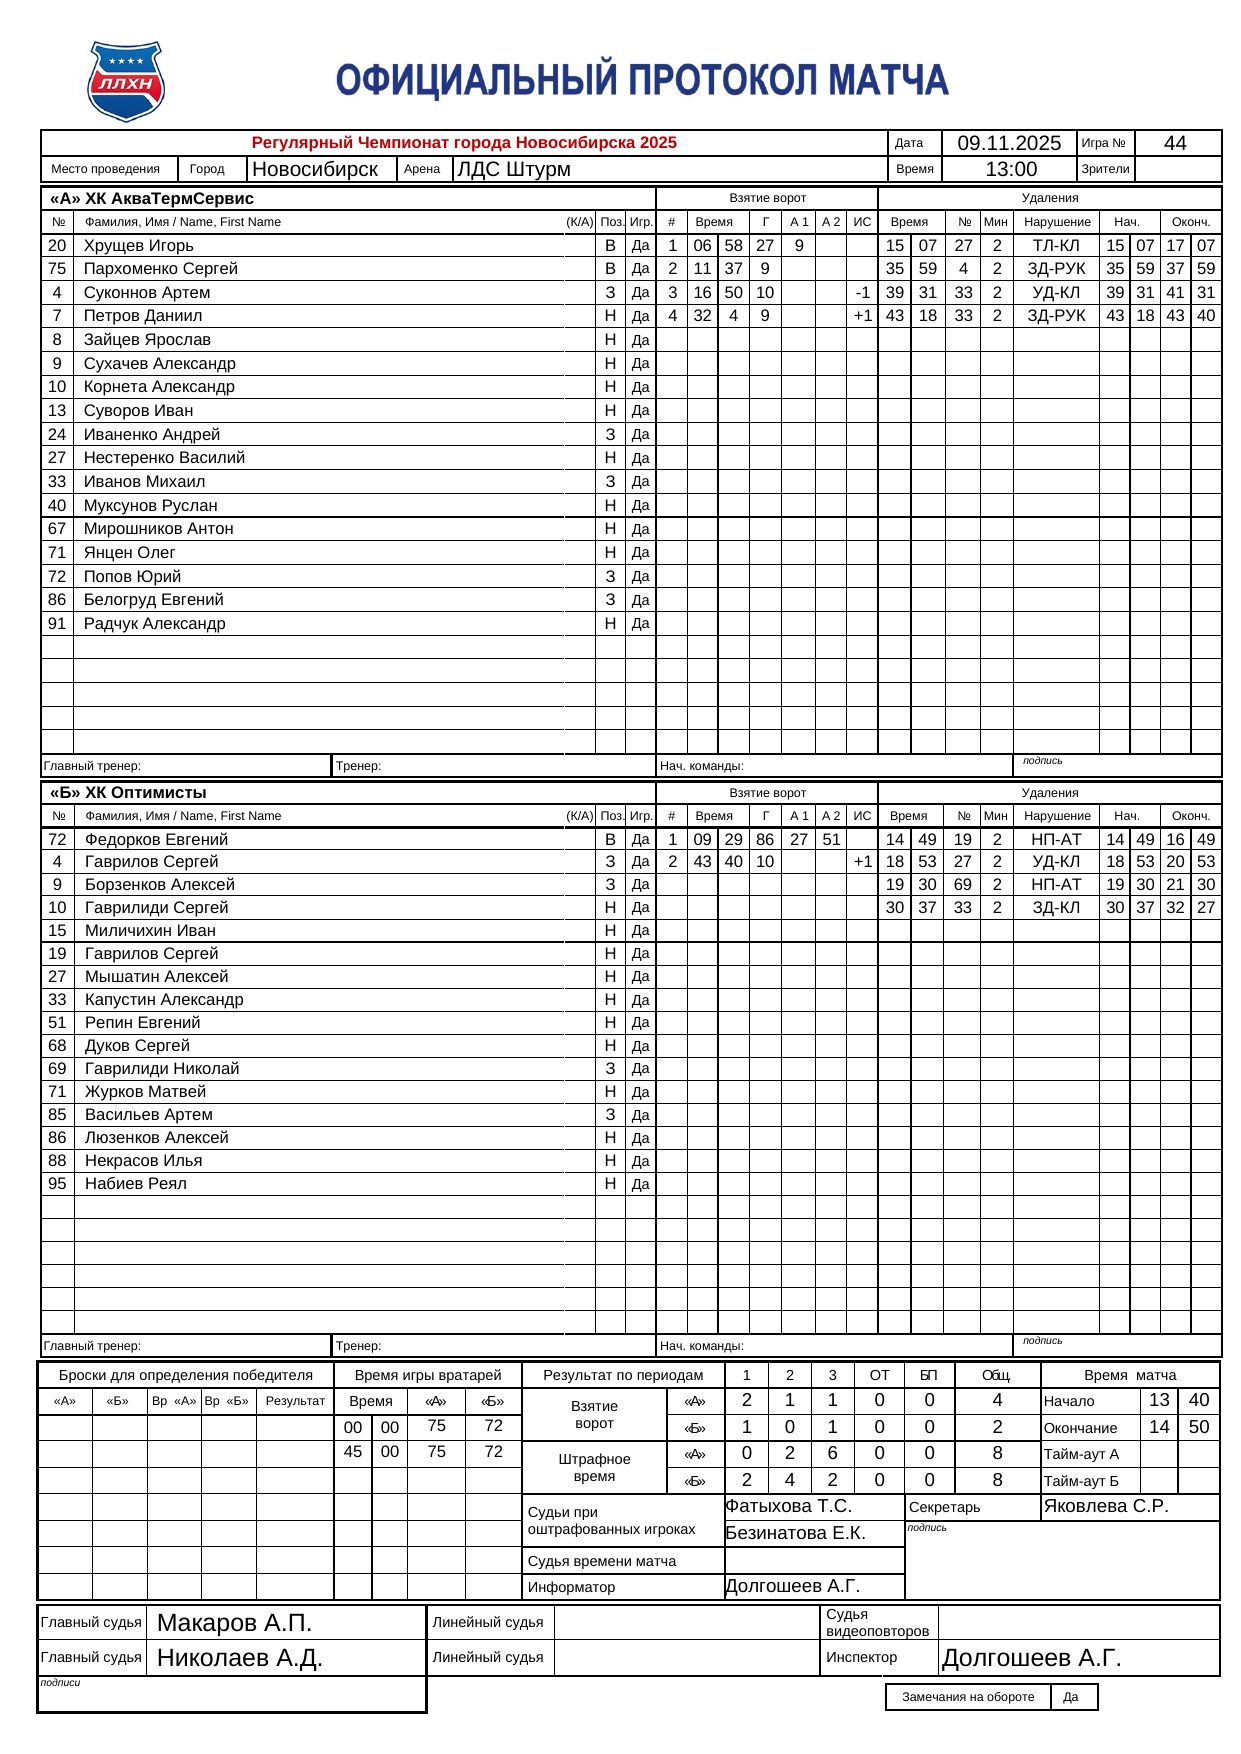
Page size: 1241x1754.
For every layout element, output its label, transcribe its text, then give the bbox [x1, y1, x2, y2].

table_cell [42, 1219, 74, 1241]
table_cell [782, 588, 815, 611]
table_cell [847, 1058, 877, 1079]
table_cell [1131, 989, 1160, 1011]
table_cell [816, 659, 846, 682]
table_cell Игр. [626, 211, 655, 233]
table_cell [719, 920, 749, 941]
table_cell Радчук Александр [74, 612, 564, 634]
table_cell [565, 683, 595, 706]
table_cell [782, 1035, 815, 1057]
table_cell 09 [688, 829, 717, 849]
table_cell [847, 1265, 877, 1287]
table_cell Нач. [1100, 211, 1160, 233]
table_cell [750, 376, 781, 398]
table_cell [626, 707, 655, 729]
table_cell [879, 966, 910, 987]
table_cell [912, 376, 945, 398]
table_cell [944, 1058, 980, 1079]
table_cell [944, 1173, 980, 1195]
table_cell [912, 1104, 943, 1126]
table_cell [688, 1288, 717, 1310]
table_cell [847, 1173, 877, 1195]
table_cell [847, 730, 877, 753]
table_cell [1100, 423, 1129, 445]
table_cell Макаров А.П. [147, 1606, 425, 1639]
table_cell [782, 1242, 815, 1264]
table_cell [565, 376, 595, 398]
table_cell [816, 305, 846, 327]
table_cell 2 [981, 257, 1013, 280]
table_cell 43 [879, 305, 910, 327]
table_cell [596, 1311, 625, 1333]
table_cell [1192, 352, 1221, 374]
table_cell 75 [408, 1441, 465, 1467]
table_cell [148, 1574, 201, 1599]
table_cell [847, 541, 877, 564]
table_cell -1 [847, 281, 877, 303]
table_cell [750, 1173, 781, 1195]
table_header «Б» ХК Оптимисты [42, 783, 655, 803]
table_cell Да [626, 328, 655, 351]
table_cell Время [688, 211, 749, 233]
table_cell [750, 1311, 781, 1333]
table_cell Да [626, 423, 655, 445]
table_cell [1161, 1173, 1190, 1195]
table_cell [719, 565, 749, 587]
table_cell [657, 446, 687, 469]
table_cell № [42, 211, 73, 233]
table_cell [688, 1242, 717, 1264]
table_cell Н [596, 943, 625, 964]
table_cell [750, 1058, 781, 1079]
table_cell [1014, 683, 1099, 706]
table_cell 07 [1131, 235, 1160, 256]
table_cell [847, 1219, 877, 1241]
table_cell Безинатова Е.К. [726, 1521, 904, 1546]
table_cell [912, 1265, 943, 1287]
table_cell [946, 636, 980, 658]
table_cell 0 [855, 1389, 904, 1413]
table_cell [1131, 1104, 1160, 1126]
table_cell Город [179, 157, 246, 181]
table_cell Долгошеев А.Г. [726, 1575, 904, 1599]
table_cell 2 [657, 850, 687, 872]
table_cell [1014, 494, 1099, 516]
table_cell Николаев А.Д. [147, 1640, 425, 1675]
table_cell [688, 1081, 717, 1103]
table_cell [946, 446, 980, 469]
table_cell 1 [726, 1415, 768, 1440]
table_cell [1131, 1265, 1160, 1287]
table_cell [912, 446, 945, 469]
table_cell [1100, 920, 1129, 941]
table_cell [1161, 920, 1190, 941]
table_cell [1161, 494, 1190, 516]
table_cell 4 [42, 281, 73, 303]
table_cell 31 [1192, 281, 1221, 303]
table_cell [1100, 989, 1129, 1011]
table_cell [565, 565, 595, 587]
table_cell 2 [981, 235, 1013, 256]
table_cell [816, 1035, 846, 1057]
table_cell [1131, 920, 1160, 941]
table_cell [847, 1127, 877, 1149]
table_cell [1161, 730, 1190, 753]
table_cell [1192, 683, 1221, 706]
table_cell [816, 1104, 846, 1126]
table_cell [688, 1012, 717, 1033]
table_cell 40 [42, 494, 73, 516]
table_cell (К/А) [565, 211, 595, 233]
table_cell Да [626, 989, 655, 1011]
table_header Регулярный Чемпионат города Новосибирска 2025 [42, 131, 887, 155]
table_cell [750, 707, 781, 729]
table_cell [1014, 1081, 1099, 1103]
table_cell [944, 1081, 980, 1103]
table_cell [335, 1468, 371, 1493]
table_cell [782, 1104, 815, 1126]
table_header Взятие ворот [657, 783, 877, 803]
table_cell [946, 376, 980, 398]
table_cell [816, 494, 846, 516]
table_cell [816, 1058, 846, 1079]
table_cell Фамилия, Имя / Name, First Name [75, 805, 565, 826]
table_cell [847, 257, 877, 280]
table_cell [1100, 1081, 1129, 1103]
table_cell [657, 1058, 687, 1079]
table_cell [981, 989, 1013, 1011]
table_cell [719, 1288, 749, 1310]
table_cell [879, 328, 910, 351]
table_cell Гаврилов Сергей [75, 850, 564, 872]
table_cell [981, 399, 1013, 422]
table_cell [1192, 1219, 1221, 1241]
table_cell [565, 1265, 595, 1287]
table_cell [1014, 1288, 1099, 1310]
table_cell [596, 1219, 625, 1241]
table_cell 2 [981, 850, 1013, 872]
table_cell [657, 376, 687, 398]
table_cell [944, 1265, 980, 1287]
table_cell Да [626, 850, 655, 872]
table_cell [1014, 1035, 1099, 1057]
table_cell 50 [719, 281, 749, 303]
table_cell [39, 1494, 92, 1520]
table_cell [816, 850, 846, 872]
table_cell [626, 1311, 655, 1333]
table_cell [39, 1547, 92, 1573]
table_cell Да [626, 1104, 655, 1126]
table_header БП [905, 1363, 954, 1387]
table_cell [1100, 1104, 1129, 1126]
table_cell 41 [1161, 281, 1190, 303]
table_cell [1014, 989, 1099, 1011]
table_cell [847, 659, 877, 682]
table_cell 17 [1161, 235, 1190, 256]
table_cell 40 [719, 850, 749, 872]
table_cell Да [626, 518, 655, 540]
table_cell 67 [42, 518, 73, 540]
table_cell [565, 636, 595, 658]
table_cell Судья времени матча [523, 1548, 724, 1573]
table_cell [657, 1242, 687, 1264]
table_cell [1192, 612, 1221, 634]
table_cell [202, 1468, 256, 1493]
table_cell [1131, 1288, 1160, 1310]
table_cell [782, 376, 815, 398]
table_cell [42, 636, 73, 658]
table_cell 29 [719, 829, 749, 849]
table_cell З [596, 874, 625, 895]
table_cell [565, 707, 595, 729]
table_cell [750, 1219, 781, 1241]
table_header 1 [726, 1363, 768, 1387]
table_cell [719, 1311, 749, 1333]
table_cell 43 [1161, 305, 1190, 327]
table_cell З [596, 1058, 625, 1079]
table_cell [565, 1012, 595, 1033]
table_cell [847, 518, 877, 540]
table_cell [816, 730, 846, 753]
table_cell [782, 1058, 815, 1079]
table_cell [879, 1219, 910, 1241]
table_cell [688, 730, 717, 753]
table_cell [1192, 989, 1221, 1011]
table_cell Капустин Александр [75, 989, 564, 1011]
table_cell [1192, 1288, 1221, 1310]
table_cell [1131, 659, 1160, 682]
table_cell [626, 659, 655, 682]
table_cell [782, 1012, 815, 1033]
table_cell 39 [1100, 281, 1129, 303]
table_cell 72 [42, 829, 74, 849]
table_cell [719, 494, 749, 516]
table_cell [1192, 588, 1221, 611]
table_cell Да [626, 896, 655, 918]
table_cell 2 [956, 1415, 1040, 1440]
table_cell [879, 565, 910, 587]
table_cell № [42, 805, 74, 826]
table_cell Гаврилов Сергей [75, 943, 564, 964]
table_cell [981, 1058, 1013, 1079]
table_cell [879, 588, 910, 611]
table_cell [657, 896, 687, 918]
table_cell [1161, 1127, 1190, 1149]
table_cell [1131, 518, 1160, 540]
table_cell 27 [946, 235, 980, 256]
table_cell [1131, 494, 1160, 516]
table_cell [912, 1288, 943, 1310]
table_header Удаления [879, 188, 1221, 209]
table_cell [883, 1677, 1220, 1681]
table_cell [688, 494, 717, 516]
table_cell [944, 1150, 980, 1172]
table_cell [719, 328, 749, 351]
table_cell [565, 1104, 595, 1126]
table_cell Н [596, 376, 625, 398]
table_cell [1192, 1173, 1221, 1195]
table_cell [719, 943, 749, 964]
table_cell [1161, 659, 1190, 682]
table_cell [719, 989, 749, 1011]
table_cell [981, 612, 1013, 634]
table_cell 43 [688, 850, 717, 872]
table_cell Н [596, 1127, 625, 1149]
table_cell [1100, 730, 1129, 753]
table_cell 49 [1131, 829, 1160, 849]
table_cell 33 [944, 896, 980, 918]
table_cell [1100, 1196, 1129, 1218]
table_cell Взятие ворот [523, 1389, 666, 1440]
table_header Замечания на обороте [887, 1685, 1050, 1709]
table_cell [596, 1196, 625, 1218]
table_cell ЗД-РУК [1014, 257, 1099, 280]
table_cell 13 [1141, 1389, 1177, 1413]
table_cell [1014, 920, 1099, 941]
table_cell «Б» [668, 1415, 724, 1440]
table_cell 10 [42, 896, 74, 918]
table_cell [657, 1081, 687, 1103]
table_cell [944, 943, 980, 964]
table_cell 75 [408, 1416, 465, 1440]
table_cell [1131, 328, 1160, 351]
table_cell [657, 966, 687, 987]
table_cell 27 [782, 829, 815, 849]
table_cell 2 [981, 874, 1013, 895]
table_cell 4 [769, 1468, 811, 1493]
table_cell Н [596, 446, 625, 469]
table_cell [944, 989, 980, 1011]
table_cell [555, 1640, 819, 1675]
table_cell [428, 1677, 882, 1711]
table_cell 49 [1192, 829, 1221, 849]
table_cell [981, 494, 1013, 516]
table_cell [912, 612, 945, 634]
table_cell [719, 1081, 749, 1103]
table_cell [879, 636, 910, 658]
table_cell [816, 352, 846, 374]
table_cell [1192, 1265, 1221, 1287]
table_cell [946, 399, 980, 422]
table_cell [750, 1196, 781, 1218]
table_cell [816, 874, 846, 895]
table_cell [750, 1035, 781, 1057]
table_cell 59 [1131, 257, 1160, 280]
table_cell [565, 989, 595, 1011]
table_cell [688, 989, 717, 1011]
table_cell [1014, 1242, 1099, 1264]
table_cell [944, 1196, 980, 1218]
table_header Общ. [956, 1363, 1040, 1387]
table_cell «А» [408, 1389, 465, 1413]
table_cell [93, 1574, 147, 1599]
table_cell [1014, 1127, 1099, 1149]
table_cell [565, 659, 595, 682]
table_cell [750, 423, 781, 445]
table_cell [847, 565, 877, 587]
table_header Да [1052, 1685, 1097, 1709]
table_cell [981, 966, 1013, 987]
table_cell [657, 1219, 687, 1241]
table_cell [565, 235, 595, 256]
table_cell 14 [1141, 1415, 1177, 1440]
table_cell [1161, 966, 1190, 987]
table_cell «Б » [466, 1389, 521, 1413]
table_cell [719, 1012, 749, 1033]
table_cell Время [688, 805, 749, 826]
table_cell [75, 1265, 564, 1287]
table_cell [42, 1288, 74, 1310]
table_cell Тайм-аут Б [1042, 1468, 1140, 1493]
table_cell [750, 943, 781, 964]
table_cell [1192, 966, 1221, 987]
table_cell [1100, 1311, 1129, 1333]
table_cell [565, 1242, 595, 1264]
table_cell [335, 1574, 371, 1599]
table_cell [879, 494, 910, 516]
table_cell [782, 874, 815, 895]
table_cell [1161, 1081, 1190, 1103]
table_cell [39, 1521, 92, 1546]
table_cell [657, 1012, 687, 1033]
table_cell [981, 518, 1013, 540]
table_cell [688, 376, 717, 398]
table_cell [847, 352, 877, 374]
table_cell [1131, 1311, 1160, 1333]
table_cell [782, 1265, 815, 1287]
table_cell [626, 636, 655, 658]
table_cell [847, 874, 877, 895]
table_cell [1100, 399, 1129, 422]
table_cell [912, 989, 943, 1011]
table_cell подписи [39, 1677, 425, 1711]
table_cell Линейный судья [428, 1606, 554, 1639]
table_cell [816, 423, 846, 445]
table_cell 88 [42, 1150, 74, 1172]
table_cell Корнета Александр [74, 376, 564, 398]
table_cell Г [750, 211, 781, 233]
table_cell 00 [373, 1441, 407, 1467]
table_cell Янцен Олег [74, 541, 564, 564]
table_cell [626, 683, 655, 706]
table_cell [782, 328, 815, 351]
table_cell [981, 1035, 1013, 1057]
table_cell [750, 1288, 781, 1310]
table_cell Муксунов Руслан [74, 494, 564, 516]
table_cell [202, 1547, 256, 1573]
table_cell [782, 896, 815, 918]
table_cell [596, 1288, 625, 1310]
table_cell А 1 [782, 211, 815, 233]
table_cell 58 [719, 235, 749, 256]
table_cell З [596, 850, 625, 872]
table_cell [466, 1547, 521, 1573]
table_cell [847, 966, 877, 987]
table_cell Инспектор [821, 1640, 938, 1675]
table_cell [719, 1035, 749, 1057]
table_cell [1100, 470, 1129, 493]
table_cell 1 [657, 829, 687, 849]
table_cell Да [626, 494, 655, 516]
table_cell [1014, 730, 1099, 753]
table_cell [657, 352, 687, 374]
table_cell 51 [42, 1012, 74, 1033]
table_cell [1131, 1081, 1160, 1103]
table_cell [719, 1127, 749, 1149]
table_cell 9 [750, 305, 781, 327]
table_cell [719, 1173, 749, 1195]
table_cell 31 [1131, 281, 1160, 303]
table_cell [816, 565, 846, 587]
table_cell [782, 1288, 815, 1310]
table_cell [202, 1416, 256, 1440]
table_cell 19 [944, 829, 980, 849]
table_cell [408, 1521, 465, 1546]
table_cell [257, 1521, 333, 1546]
table_cell [912, 1219, 943, 1241]
table_cell [657, 707, 687, 729]
table_cell Зайцев Ярослав [74, 328, 564, 351]
table_cell [879, 920, 910, 941]
table_cell [944, 1242, 980, 1264]
table_cell 50 [1179, 1415, 1219, 1440]
table_cell [816, 470, 846, 493]
table_cell [93, 1416, 147, 1440]
table_cell [912, 1127, 943, 1149]
table_cell Окончание [1042, 1415, 1140, 1440]
table_cell [565, 612, 595, 634]
table_cell [565, 1127, 595, 1149]
table_cell [981, 683, 1013, 706]
table_cell 40 [1192, 305, 1221, 327]
table_cell [1192, 920, 1221, 941]
table_cell [816, 1242, 846, 1264]
table_cell Да [626, 966, 655, 987]
table_cell [202, 1494, 256, 1520]
table_cell [782, 966, 815, 987]
table_cell [719, 588, 749, 611]
table_cell [1161, 565, 1190, 587]
table_cell подпись [1014, 755, 1221, 776]
table_cell [879, 1173, 910, 1195]
table_cell [879, 1012, 910, 1033]
table_cell [981, 636, 1013, 658]
table_cell 2 [726, 1389, 768, 1413]
table_cell ЗД-РУК [1014, 305, 1099, 327]
table_cell [565, 966, 595, 987]
table_cell [1014, 966, 1099, 987]
table_cell 19 [1100, 874, 1129, 895]
table_cell [1100, 1035, 1129, 1057]
table_cell [688, 588, 717, 611]
table_cell Да [626, 1173, 655, 1195]
table_cell 1 [769, 1389, 811, 1413]
table_cell [782, 989, 815, 1011]
table_cell [1100, 328, 1129, 351]
table_cell [657, 943, 687, 964]
table_cell [1131, 446, 1160, 469]
table_cell [912, 707, 945, 729]
table_cell [565, 850, 595, 872]
table_cell Главный тренер: [42, 1335, 330, 1356]
table_cell [373, 1574, 407, 1599]
table_cell [750, 896, 781, 918]
table_cell [879, 1035, 910, 1057]
table_cell В [596, 235, 625, 256]
table_cell [912, 1242, 943, 1264]
table_cell [981, 1173, 1013, 1195]
table_cell Иваненко Андрей [74, 423, 564, 445]
table_cell [565, 281, 595, 303]
table_cell [879, 423, 910, 445]
table_cell [75, 1288, 564, 1310]
table_cell [912, 1035, 943, 1057]
table_cell [1100, 683, 1129, 706]
table_cell [912, 328, 945, 351]
table_cell [1100, 565, 1129, 587]
table_cell [657, 1173, 687, 1195]
table_cell +1 [847, 850, 877, 872]
table_cell 07 [1192, 235, 1221, 256]
table_cell [1014, 376, 1099, 398]
table_cell [750, 1127, 781, 1149]
table_cell Да [626, 446, 655, 469]
table_cell [688, 446, 717, 469]
table_cell [782, 636, 815, 658]
table_cell Дуков Сергей [75, 1035, 564, 1057]
table_cell 4 [946, 257, 980, 280]
table_cell УД-КЛ [1014, 281, 1099, 303]
table_cell [1192, 328, 1221, 351]
table_header ОТ [855, 1363, 904, 1387]
table_cell [1161, 446, 1190, 469]
table_cell Долгошеев А.Г. [939, 1640, 1219, 1675]
table_cell В [596, 257, 625, 280]
table_cell [565, 920, 595, 941]
table_cell [816, 1265, 846, 1287]
table_cell [1131, 612, 1160, 634]
table_cell [688, 1219, 717, 1241]
table_cell [816, 541, 846, 564]
table_cell [565, 1035, 595, 1057]
table_cell 2 [981, 829, 1013, 849]
table_cell 37 [1131, 896, 1160, 918]
table_cell [1131, 1035, 1160, 1057]
table_cell [750, 989, 781, 1011]
table_cell [912, 966, 943, 987]
table_cell [1014, 328, 1099, 351]
table_cell [596, 1265, 625, 1287]
table_cell А 2 [816, 211, 846, 233]
table_cell [1014, 943, 1099, 964]
table_cell [1131, 1173, 1160, 1195]
table_cell [946, 730, 980, 753]
table_cell Пархоменко Сергей [74, 257, 564, 280]
table_cell [1100, 707, 1129, 729]
table_cell [1100, 588, 1129, 611]
table_cell 30 [912, 874, 943, 895]
table_cell [688, 636, 717, 658]
table_cell 32 [1161, 896, 1190, 918]
table_cell [565, 1081, 595, 1103]
table_cell [782, 541, 815, 564]
table_cell [688, 399, 717, 422]
table_cell [847, 829, 877, 849]
table_cell [74, 683, 564, 706]
table_cell [879, 399, 910, 422]
table_cell [75, 1311, 564, 1333]
table_cell [946, 612, 980, 634]
table_cell [335, 1547, 371, 1573]
table_cell [816, 399, 846, 422]
table_cell [335, 1494, 371, 1520]
table_cell [1014, 1219, 1099, 1241]
table_cell [816, 328, 846, 351]
table_cell [1161, 612, 1190, 634]
table_cell [565, 1150, 595, 1172]
table_cell [565, 423, 595, 445]
table_cell [1161, 989, 1190, 1011]
table_cell Тренер: [333, 1335, 655, 1356]
table_cell [1192, 707, 1221, 729]
table_cell 15 [1100, 235, 1129, 256]
table_cell [657, 612, 687, 634]
table_cell [1014, 470, 1099, 493]
table_cell [555, 1606, 819, 1639]
table_cell 59 [912, 257, 945, 280]
table_cell [782, 446, 815, 469]
table_cell [408, 1574, 465, 1599]
table_cell 10 [750, 850, 781, 872]
table_cell Да [626, 874, 655, 895]
table_cell [657, 518, 687, 540]
table_cell [782, 470, 815, 493]
table_cell Да [626, 235, 655, 256]
table_cell Да [626, 1012, 655, 1033]
table_cell [657, 588, 687, 611]
table_cell [1161, 518, 1190, 540]
table_cell 0 [769, 1415, 811, 1440]
table_cell Попов Юрий [74, 565, 564, 587]
table_cell Время [889, 157, 941, 181]
table_cell Иванов Михаил [74, 470, 564, 493]
table_cell [879, 1288, 910, 1310]
table_cell [719, 423, 749, 445]
table_cell 91 [42, 612, 73, 634]
table_cell [1161, 376, 1190, 398]
table_header 2 [769, 1363, 811, 1387]
table_cell [1131, 1150, 1160, 1172]
table_cell [719, 896, 749, 918]
table_cell [1100, 541, 1129, 564]
table_cell Н [596, 328, 625, 351]
table_cell [1161, 1104, 1190, 1126]
table_cell [879, 1265, 910, 1287]
table_cell 8 [42, 328, 73, 351]
table_cell [657, 659, 687, 682]
table_cell [782, 612, 815, 634]
table_cell [912, 636, 945, 658]
table_cell Мышатин Алексей [75, 966, 564, 987]
table_cell Гаврилиди Сергей [75, 896, 564, 918]
table_cell [946, 707, 980, 729]
table_cell [946, 470, 980, 493]
table_cell [1192, 423, 1221, 445]
table_cell № [944, 805, 980, 826]
table_cell [719, 707, 749, 729]
table_cell Н [596, 966, 625, 987]
table_cell [719, 730, 749, 753]
table_cell [1014, 1104, 1099, 1126]
table_cell [879, 352, 910, 374]
table_cell [847, 1311, 877, 1333]
table_cell [688, 1173, 717, 1195]
table_cell [1014, 446, 1099, 469]
table_cell [912, 423, 945, 445]
table_cell Да [626, 541, 655, 564]
table_cell [816, 1173, 846, 1195]
table_cell 10 [750, 281, 781, 303]
table_cell [946, 518, 980, 540]
table_cell [688, 683, 717, 706]
table_cell 37 [1161, 257, 1190, 280]
table_cell [657, 1035, 687, 1057]
table_cell [946, 659, 980, 682]
table_cell А 2 [816, 805, 846, 826]
table_cell [42, 1311, 74, 1333]
table_cell 35 [879, 257, 910, 280]
table_header Броски для определения победителя [39, 1363, 333, 1387]
table_cell [335, 1521, 371, 1546]
table_cell 69 [944, 874, 980, 895]
table_cell [1161, 1012, 1190, 1033]
table_cell [565, 1173, 595, 1195]
table_cell [688, 1104, 717, 1126]
table_cell [816, 1311, 846, 1333]
table_cell [1161, 1058, 1190, 1079]
table_cell [912, 352, 945, 374]
table_cell [657, 989, 687, 1011]
table_cell Время [879, 211, 945, 233]
table_cell [1161, 470, 1190, 493]
table_cell ИС [847, 211, 877, 233]
table_cell № [946, 211, 980, 233]
table_cell Оконч. [1161, 211, 1221, 233]
table_cell Н [596, 896, 625, 918]
table_cell [847, 494, 877, 516]
table_cell 9 [750, 257, 781, 280]
table_cell [148, 1416, 201, 1440]
table_cell [782, 257, 815, 280]
table_cell [688, 659, 717, 682]
table_cell [657, 1288, 687, 1310]
table_cell Васильев Артем [75, 1104, 564, 1126]
table_cell 14 [1100, 829, 1129, 849]
table_cell [1161, 352, 1190, 374]
table_cell 19 [42, 943, 74, 964]
table_cell [912, 943, 943, 964]
table_cell [657, 494, 687, 516]
table_cell Мин [981, 805, 1013, 826]
table_cell 2 [981, 896, 1013, 918]
table_cell [565, 257, 595, 280]
table_cell [719, 1219, 749, 1241]
table_cell Да [626, 943, 655, 964]
table_cell [1131, 376, 1160, 398]
table_cell [657, 470, 687, 493]
table_cell 43 [1100, 305, 1129, 327]
table_cell [946, 494, 980, 516]
table_cell 10 [42, 376, 73, 398]
table_cell В [596, 829, 625, 849]
table_cell [1192, 1012, 1221, 1033]
table_cell [847, 376, 877, 398]
table_cell [1100, 446, 1129, 469]
table_cell [816, 1196, 846, 1218]
table_cell Оконч. [1161, 805, 1221, 826]
table_cell [816, 683, 846, 706]
table_header Игра № [1078, 131, 1134, 155]
table_cell [879, 1058, 910, 1079]
table_cell [816, 989, 846, 1011]
table_cell 27 [1192, 896, 1221, 918]
table_cell 4 [719, 305, 749, 327]
table_cell [39, 1416, 92, 1440]
table_cell [1100, 1012, 1129, 1033]
table_cell [944, 1012, 980, 1033]
table_cell Журков Матвей [75, 1081, 564, 1103]
table_cell [1014, 659, 1099, 682]
table_cell [782, 518, 815, 540]
table_cell 27 [944, 850, 980, 872]
table_cell [847, 989, 877, 1011]
table_cell [1192, 1127, 1221, 1149]
table_cell [879, 1311, 910, 1333]
table_cell 27 [750, 235, 781, 256]
table_cell [816, 446, 846, 469]
table_cell [816, 1150, 846, 1172]
table_cell 37 [912, 896, 943, 918]
table_cell [946, 683, 980, 706]
table_cell Да [626, 399, 655, 422]
table_cell [981, 1196, 1013, 1218]
table_cell [688, 1196, 717, 1218]
table_cell [257, 1441, 333, 1467]
table_cell [565, 446, 595, 469]
table_cell [657, 328, 687, 351]
table_cell [202, 1441, 256, 1467]
table_cell 9 [782, 235, 815, 256]
table_cell 13:00 [943, 157, 1076, 181]
table_cell 15 [42, 920, 74, 941]
table_cell Н [596, 920, 625, 941]
table_cell [626, 1242, 655, 1264]
table_cell [847, 707, 877, 729]
table_cell [1100, 1219, 1129, 1241]
table_cell [1192, 1150, 1221, 1172]
table_cell [981, 730, 1013, 753]
table_cell [912, 1081, 943, 1103]
table_cell [847, 612, 877, 634]
table_cell Мирошников Антон [74, 518, 564, 540]
table_cell [565, 494, 595, 516]
table_cell [912, 1058, 943, 1079]
table_cell 27 [42, 446, 73, 469]
table_cell [879, 1127, 910, 1149]
table_cell [75, 1219, 564, 1241]
table_cell [1014, 1173, 1099, 1195]
table_cell Судьи при оштрафованных игроках [523, 1495, 724, 1546]
table_cell [657, 1104, 687, 1126]
table_cell [688, 707, 717, 729]
table_cell [750, 659, 781, 682]
table_cell 31 [912, 281, 945, 303]
table_cell [408, 1468, 465, 1493]
table_header Дата [889, 131, 941, 155]
table_cell ИС [847, 805, 877, 826]
table_cell 18 [879, 850, 910, 872]
table_cell [912, 659, 945, 682]
table_cell [148, 1547, 201, 1573]
table_cell [466, 1521, 521, 1546]
table_cell Н [596, 305, 625, 327]
table_cell [1014, 588, 1099, 611]
table_cell 27 [42, 966, 74, 987]
table_cell Репин Евгений [75, 1012, 564, 1033]
table_header Время матча [1042, 1363, 1219, 1387]
table_cell «А» [39, 1389, 92, 1413]
table_cell 53 [1131, 850, 1160, 872]
table_cell [408, 1494, 465, 1520]
table_cell Люзенков Алексей [75, 1127, 564, 1149]
table_cell [981, 1288, 1013, 1310]
table_cell 53 [1192, 850, 1221, 872]
table_cell [1192, 1081, 1221, 1103]
table_cell [1161, 541, 1190, 564]
table_cell 7 [42, 305, 73, 327]
table_cell 59 [1192, 257, 1221, 280]
table_cell [688, 896, 717, 918]
table_cell [1100, 1265, 1129, 1287]
table_cell [373, 1521, 407, 1546]
table_cell 86 [42, 1127, 74, 1149]
table_cell [257, 1574, 333, 1599]
table_cell З [596, 1104, 625, 1126]
table_cell [657, 1127, 687, 1149]
table_cell 68 [42, 1035, 74, 1057]
table_cell Да [626, 257, 655, 280]
table_cell Да [626, 352, 655, 374]
table_cell 85 [42, 1104, 74, 1126]
table_cell [879, 612, 910, 634]
table_cell [719, 541, 749, 564]
table_cell З [596, 423, 625, 445]
table_cell 53 [912, 850, 943, 872]
table_cell [565, 1196, 595, 1218]
table_cell [879, 446, 910, 469]
table_cell Н [596, 541, 625, 564]
table_cell УД-КЛ [1014, 850, 1099, 872]
table_cell 32 [688, 305, 717, 327]
table_cell [879, 518, 910, 540]
table_cell [816, 1288, 846, 1310]
table_cell 8 [956, 1468, 1040, 1493]
table_cell [565, 352, 595, 374]
table_cell [1100, 352, 1129, 374]
table_cell [782, 1127, 815, 1149]
table_cell [688, 328, 717, 351]
table_cell # [657, 805, 687, 826]
table_cell [1014, 1012, 1099, 1033]
table_cell [750, 730, 781, 753]
table_cell [1192, 1035, 1221, 1057]
table_cell Время [879, 805, 943, 826]
table_cell [1014, 1058, 1099, 1079]
table_cell [1161, 1219, 1190, 1241]
table_cell [688, 612, 717, 634]
table_cell [1161, 1265, 1190, 1287]
table_cell 51 [816, 829, 846, 849]
table_cell [912, 1173, 943, 1195]
table_cell 9 [42, 352, 73, 374]
table_cell [782, 683, 815, 706]
picture [5, 28, 1179, 129]
table_cell 49 [912, 829, 943, 849]
table_cell [782, 943, 815, 964]
table_cell [1131, 423, 1160, 445]
table_cell [912, 470, 945, 493]
table_cell 00 [373, 1416, 407, 1440]
table_cell [657, 920, 687, 941]
table_cell Нестеренко Василий [74, 446, 564, 469]
table_cell [688, 943, 717, 964]
table_cell [816, 636, 846, 658]
table_cell [657, 683, 687, 706]
table_cell 07 [912, 235, 945, 256]
table_cell 14 [879, 829, 910, 849]
table_cell [981, 707, 1013, 729]
table_cell «Б» [93, 1389, 147, 1413]
table_cell Н [596, 1012, 625, 1033]
table_cell [816, 376, 846, 398]
table_cell 2 [981, 305, 1013, 327]
table_cell Нарушение [1014, 211, 1099, 233]
table_cell [946, 328, 980, 351]
table_cell [816, 588, 846, 611]
table_cell [1192, 494, 1221, 516]
table_cell [657, 1311, 687, 1333]
table_cell [1014, 399, 1099, 422]
table_cell [847, 1104, 877, 1126]
table_cell [42, 683, 73, 706]
table_cell [1100, 494, 1129, 516]
table_cell [750, 1081, 781, 1103]
table_cell 4 [956, 1389, 1040, 1413]
table_cell [750, 518, 781, 540]
table_cell 0 [855, 1415, 904, 1440]
table_cell «Б» [668, 1468, 724, 1493]
table_cell [75, 1242, 564, 1264]
table_cell [816, 612, 846, 634]
table_cell [879, 1242, 910, 1264]
table_cell [981, 920, 1013, 941]
table_cell [1100, 376, 1129, 398]
table_cell [981, 376, 1013, 398]
table_cell [1161, 1288, 1190, 1310]
table_cell [879, 730, 910, 753]
table_cell [42, 1196, 74, 1218]
table_cell [626, 1288, 655, 1310]
table_cell [816, 920, 846, 941]
table_cell [1131, 683, 1160, 706]
table_cell 0 [855, 1468, 904, 1493]
table_cell [912, 399, 945, 422]
table_cell [847, 896, 877, 918]
table_cell Нарушение [1014, 805, 1099, 826]
table_cell [1131, 707, 1160, 729]
table_cell 71 [42, 1081, 74, 1103]
table_cell [879, 659, 910, 682]
table_cell Н [596, 352, 625, 374]
table_cell [42, 1265, 74, 1287]
table_cell [688, 1127, 717, 1149]
table_cell [373, 1547, 407, 1573]
table_cell [1161, 328, 1190, 351]
table_cell ТЛ-КЛ [1014, 235, 1099, 256]
table_cell Да [626, 829, 655, 849]
table_cell [688, 518, 717, 540]
table_cell [596, 636, 625, 658]
table_cell [1131, 541, 1160, 564]
table_cell [782, 281, 815, 303]
table_cell [565, 1288, 595, 1310]
table_cell 18 [1100, 850, 1129, 872]
table_cell Главный судья [39, 1640, 146, 1675]
table_cell Да [626, 376, 655, 398]
table_cell [879, 1081, 910, 1103]
table_cell Н [596, 1035, 625, 1057]
table_cell [1131, 352, 1160, 374]
table_cell [750, 399, 781, 422]
table_cell Мин [981, 211, 1013, 233]
table_cell [912, 588, 945, 611]
table_cell 4 [657, 305, 687, 327]
table_header Результат по периодам [523, 1363, 724, 1387]
table_cell [750, 470, 781, 493]
table_cell [981, 943, 1013, 964]
table_cell [981, 1104, 1013, 1126]
table_cell [726, 1548, 904, 1573]
table_cell [719, 874, 749, 895]
table_cell [1131, 470, 1160, 493]
table_cell [1179, 1441, 1219, 1467]
table_cell [1192, 399, 1221, 422]
table_cell [1131, 966, 1160, 987]
table_cell [1192, 470, 1221, 493]
table_cell [847, 1196, 877, 1218]
table_cell Хрущев Игорь [74, 235, 564, 256]
table_cell 1 [657, 235, 687, 256]
table_cell [750, 1242, 781, 1264]
table_cell [946, 352, 980, 374]
table_cell 4 [42, 850, 74, 872]
table_cell [912, 1150, 943, 1172]
table_cell 2 [981, 281, 1013, 303]
table_cell [565, 730, 595, 753]
table_cell [782, 850, 815, 872]
table_cell [565, 874, 595, 895]
table_cell [847, 943, 877, 964]
table_cell [782, 730, 815, 753]
table_cell [1131, 399, 1160, 422]
table_cell [944, 1035, 980, 1057]
table_cell [782, 399, 815, 422]
table_cell [879, 1196, 910, 1218]
table_cell [1100, 612, 1129, 634]
table_cell [1192, 636, 1221, 658]
table_cell [688, 1311, 717, 1333]
table_cell [657, 423, 687, 445]
table_cell [74, 707, 564, 729]
table_cell [847, 636, 877, 658]
table_cell [912, 541, 945, 564]
table_cell [596, 1242, 625, 1264]
table_cell [1014, 612, 1099, 634]
table_cell Н [596, 518, 625, 540]
table_cell [1100, 518, 1129, 540]
table_cell [879, 989, 910, 1011]
table_cell Набиев Реял [75, 1173, 564, 1195]
table_cell Да [626, 565, 655, 587]
table_cell 72 [466, 1416, 521, 1440]
table_cell 39 [879, 281, 910, 303]
table_cell [565, 541, 595, 564]
table_cell [657, 399, 687, 422]
table_cell [657, 1265, 687, 1287]
table_cell [750, 588, 781, 611]
table_cell Белогруд Евгений [74, 588, 564, 611]
table_cell [782, 659, 815, 682]
table_cell Результат [257, 1389, 333, 1413]
table_cell [688, 470, 717, 493]
table_cell [719, 1196, 749, 1218]
table_cell 20 [1161, 850, 1190, 872]
table_cell 6 [812, 1442, 854, 1467]
table_cell [1100, 1127, 1129, 1149]
table_cell [466, 1494, 521, 1520]
table_cell [1014, 423, 1099, 445]
table_cell [782, 494, 815, 516]
table_cell [782, 920, 815, 941]
table_cell [74, 659, 564, 682]
table_cell [816, 1081, 846, 1103]
table_cell [1014, 707, 1099, 729]
table_cell [42, 730, 73, 753]
table_cell [408, 1547, 465, 1573]
table_cell [1179, 1468, 1219, 1493]
table_cell [596, 707, 625, 729]
table_cell [981, 328, 1013, 351]
table_cell [657, 565, 687, 587]
table_cell Петров Даниил [74, 305, 564, 327]
table_cell [1192, 446, 1221, 469]
table_cell [782, 1081, 815, 1103]
table_cell [596, 730, 625, 753]
table_cell [257, 1547, 333, 1573]
table_cell [719, 1265, 749, 1287]
table_cell [750, 328, 781, 351]
table_cell З [596, 565, 625, 587]
table_cell [148, 1441, 201, 1467]
table_cell Н [596, 399, 625, 422]
table_cell [1192, 1242, 1221, 1264]
table_cell 24 [42, 423, 73, 445]
table_cell [782, 1219, 815, 1241]
table_cell 33 [42, 989, 74, 1011]
table_cell [596, 683, 625, 706]
table_cell Борзенков Алексей [75, 874, 564, 895]
table_cell [1131, 565, 1160, 587]
table_cell [1014, 1150, 1099, 1172]
table_cell [981, 423, 1013, 445]
table_cell [1192, 565, 1221, 587]
table_cell [847, 423, 877, 445]
table_cell [719, 659, 749, 682]
table_cell [1161, 399, 1190, 422]
table_cell [688, 920, 717, 941]
table_cell Н [596, 1081, 625, 1103]
table_cell Поз. [596, 211, 625, 233]
table_cell НП-АТ [1014, 829, 1099, 849]
table_cell [981, 659, 1013, 682]
table_header Взятие ворот [657, 188, 877, 209]
table_cell [202, 1574, 256, 1599]
table_cell [1131, 1196, 1160, 1218]
table_cell [1014, 518, 1099, 540]
table_cell [981, 1012, 1013, 1033]
table_cell 9 [42, 874, 74, 895]
table_cell 3 [657, 281, 687, 303]
table_cell [626, 1219, 655, 1241]
table_cell [688, 966, 717, 987]
table_cell [981, 446, 1013, 469]
table_cell Игр. [626, 805, 655, 826]
table_cell Н [596, 1173, 625, 1195]
table_cell Суконнов Артем [74, 281, 564, 303]
table_cell [75, 1196, 564, 1218]
table_cell [1100, 1058, 1129, 1079]
table_cell Линейный судья [428, 1640, 554, 1675]
table_cell Гаврилиди Николай [75, 1058, 564, 1079]
table_cell [565, 1219, 595, 1241]
table_cell [74, 636, 564, 658]
table_cell [944, 1311, 980, 1333]
table_cell [257, 1468, 333, 1493]
table_cell Яковлева С.Р. [1042, 1495, 1219, 1520]
table_cell [912, 1012, 943, 1033]
table_cell ЛДС Штурм [454, 157, 887, 181]
table_cell [981, 1127, 1013, 1149]
table_cell [782, 1311, 815, 1333]
table_cell 30 [1131, 874, 1160, 895]
table_cell [782, 565, 815, 587]
table_cell [879, 376, 910, 398]
table_cell [1131, 1219, 1160, 1241]
table_cell [719, 399, 749, 422]
table_cell Н [596, 494, 625, 516]
table_cell [750, 541, 781, 564]
table_cell [1131, 588, 1160, 611]
table_cell Да [626, 588, 655, 611]
table_cell Штрафное время [523, 1442, 666, 1493]
table_cell [1100, 636, 1129, 658]
table_cell [1192, 518, 1221, 540]
table_cell 16 [1161, 829, 1190, 849]
table_cell [565, 305, 595, 327]
table_cell Фатыхова Т.С. [726, 1495, 904, 1520]
table_cell [750, 612, 781, 634]
table_cell [688, 541, 717, 564]
table_cell Суворов Иван [74, 399, 564, 422]
table_cell [912, 730, 945, 753]
table_cell Нач. [1100, 805, 1160, 826]
table_cell 15 [879, 235, 910, 256]
table_cell [750, 1104, 781, 1126]
table_cell [1192, 541, 1221, 564]
table_cell [1131, 1242, 1160, 1264]
table_header «А» ХК АкваТермСервис [42, 188, 655, 209]
table_cell ЗД-КЛ [1014, 896, 1099, 918]
table_cell [912, 518, 945, 540]
table_cell Секретарь [906, 1495, 1040, 1520]
table_cell [816, 1127, 846, 1149]
table_cell [657, 874, 687, 895]
table_cell [981, 1265, 1013, 1287]
table_cell [373, 1494, 407, 1520]
table_cell [148, 1521, 201, 1546]
table_cell 72 [466, 1441, 521, 1467]
table_cell [719, 1058, 749, 1079]
table_cell [981, 1081, 1013, 1103]
table_cell 45 [335, 1441, 371, 1467]
table_cell 0 [726, 1442, 768, 1467]
table_cell [782, 707, 815, 729]
table_cell [816, 1219, 846, 1241]
table_cell [1131, 1012, 1160, 1033]
table_cell З [596, 470, 625, 493]
table_cell [688, 565, 717, 587]
table_cell [1141, 1468, 1177, 1493]
table_cell [1014, 1265, 1099, 1287]
table_cell [1100, 943, 1129, 964]
table_cell [782, 1150, 815, 1172]
table_cell [719, 470, 749, 493]
table_cell [981, 1242, 1013, 1264]
table_cell [946, 565, 980, 587]
table_cell Н [596, 612, 625, 634]
table_cell «А» [668, 1389, 724, 1413]
table_cell 0 [905, 1468, 954, 1493]
table_cell [782, 352, 815, 374]
table_cell Да [626, 1127, 655, 1149]
table_cell Сухачев Александр [74, 352, 564, 374]
table_cell [847, 1288, 877, 1310]
table_cell Да [626, 1150, 655, 1172]
table_cell [981, 1311, 1013, 1333]
table_cell 33 [946, 305, 980, 327]
table_cell [782, 423, 815, 445]
table_cell [1161, 943, 1190, 964]
table_cell [981, 470, 1013, 493]
table_cell [912, 565, 945, 587]
table_cell 20 [42, 235, 73, 256]
table_cell [750, 494, 781, 516]
table_cell [257, 1494, 333, 1520]
table_cell 18 [912, 305, 945, 327]
table_cell [688, 874, 717, 895]
table_cell [565, 943, 595, 964]
table_cell [944, 1104, 980, 1126]
table_cell [466, 1574, 521, 1599]
table_cell [1161, 1150, 1190, 1172]
table_header 09.11.2025 [943, 131, 1076, 155]
table_cell 21 [1161, 874, 1190, 895]
table_cell 0 [905, 1415, 954, 1440]
table_cell [816, 896, 846, 918]
table_cell [1014, 1196, 1099, 1218]
table_cell [816, 1012, 846, 1033]
table_cell 0 [905, 1389, 954, 1413]
table_cell Нач. команды: [657, 1335, 1012, 1356]
table_header Удаления [879, 783, 1221, 803]
table_cell [879, 541, 910, 564]
table_cell [74, 730, 564, 753]
table_cell [93, 1468, 147, 1493]
table_cell [912, 494, 945, 516]
table_cell 33 [42, 470, 73, 493]
table_cell [847, 588, 877, 611]
table_cell [1131, 1127, 1160, 1149]
table_cell [565, 399, 595, 422]
table_cell Судья видеоповторов [821, 1606, 938, 1639]
table_cell [688, 352, 717, 374]
table_cell [42, 659, 73, 682]
table_cell [626, 730, 655, 753]
table_cell [1161, 1035, 1190, 1057]
table_cell [565, 1058, 595, 1079]
table_cell [981, 352, 1013, 374]
table_cell Фамилия, Имя / Name, First Name [74, 211, 565, 233]
table_cell [93, 1494, 147, 1520]
table_cell [1131, 1058, 1160, 1079]
table_cell [981, 1150, 1013, 1172]
table_cell [719, 1104, 749, 1126]
table_cell [688, 1265, 717, 1287]
table_cell [688, 1150, 717, 1172]
table_cell [879, 470, 910, 493]
table_cell [847, 1012, 877, 1033]
table_cell [981, 565, 1013, 587]
table_cell [750, 1265, 781, 1287]
table_cell Информатор [523, 1575, 724, 1599]
table_cell 19 [879, 874, 910, 895]
table_cell [847, 683, 877, 706]
table_cell 00 [335, 1416, 371, 1440]
table_cell [912, 1196, 943, 1218]
table_cell 06 [688, 235, 717, 256]
table_cell [816, 257, 846, 280]
table_cell [816, 518, 846, 540]
table_cell [657, 636, 687, 658]
table_cell [565, 328, 595, 351]
table_header Время игры вратарей [335, 1363, 521, 1387]
table_cell [1192, 1196, 1221, 1218]
table_cell [939, 1606, 1219, 1639]
table_cell НП-АТ [1014, 874, 1099, 895]
table_cell 2 [769, 1442, 811, 1467]
table_cell Да [626, 612, 655, 634]
table_cell [816, 707, 846, 729]
table_cell [1161, 1242, 1190, 1264]
table_cell [944, 966, 980, 987]
table_cell [93, 1521, 147, 1546]
table_cell [565, 470, 595, 493]
table_cell 11 [688, 257, 717, 280]
table_cell [719, 352, 749, 374]
table_cell [782, 1173, 815, 1195]
table_cell [42, 1242, 74, 1264]
table_cell [944, 1288, 980, 1310]
table_cell [750, 636, 781, 658]
table_cell 1 [812, 1389, 854, 1413]
table_cell [626, 1196, 655, 1218]
table_cell [750, 966, 781, 987]
table_cell подпись [906, 1522, 1219, 1599]
table_cell Новосибирск [248, 157, 396, 181]
table_cell [1131, 943, 1160, 964]
table_cell 37 [719, 257, 749, 280]
table_cell Зрители [1078, 157, 1134, 181]
table_cell 30 [1192, 874, 1221, 895]
table_cell [1100, 1150, 1129, 1172]
table_cell [565, 518, 595, 540]
table_cell [719, 518, 749, 540]
table_cell подпись [1014, 1335, 1221, 1356]
table_cell [39, 1574, 92, 1599]
table_cell [816, 281, 846, 303]
table_cell [1161, 683, 1190, 706]
table_cell [565, 896, 595, 918]
table_cell Тренер: [333, 755, 655, 776]
table_cell [816, 235, 846, 256]
table_cell 75 [42, 257, 73, 280]
table_cell [719, 1242, 749, 1264]
table_cell Тайм-аут А [1042, 1441, 1140, 1467]
table_cell З [596, 281, 625, 303]
table_cell Арена [398, 157, 452, 181]
table_cell А 1 [782, 805, 815, 826]
table_cell 13 [42, 399, 73, 422]
table_cell [750, 565, 781, 587]
table_cell [657, 730, 687, 753]
table_cell [1100, 1242, 1129, 1264]
table_cell 71 [42, 541, 73, 564]
table_cell 35 [1100, 257, 1129, 280]
table_cell [750, 446, 781, 469]
table_cell [148, 1494, 201, 1520]
table_cell [1161, 1311, 1190, 1333]
table_cell 16 [688, 281, 717, 303]
table_cell [148, 1468, 201, 1493]
table_cell 0 [905, 1442, 954, 1467]
table_cell Начало [1042, 1389, 1140, 1413]
table_cell [944, 1219, 980, 1241]
table_cell [657, 1150, 687, 1172]
table_cell [719, 636, 749, 658]
table_cell Да [626, 305, 655, 327]
table_cell 2 [812, 1468, 854, 1493]
table_cell [750, 1012, 781, 1033]
table_cell [1014, 352, 1099, 374]
table_cell «А» [668, 1442, 724, 1467]
table_cell Главный судья [39, 1606, 146, 1639]
table_cell 0 [855, 1442, 904, 1467]
table_cell [1141, 1441, 1177, 1467]
table_cell [847, 470, 877, 493]
table_cell [981, 541, 1013, 564]
table_cell [946, 423, 980, 445]
table_cell [719, 966, 749, 987]
table_cell [1131, 636, 1160, 658]
table_cell [688, 1035, 717, 1057]
table_cell [257, 1416, 333, 1440]
table_header 44 [1136, 131, 1221, 155]
table_cell [719, 376, 749, 398]
table_cell [847, 446, 877, 469]
table_cell [879, 707, 910, 729]
table_cell [1192, 659, 1221, 682]
table_cell +1 [847, 305, 877, 327]
table_cell [1014, 565, 1099, 587]
table_cell [39, 1468, 92, 1493]
table_cell [879, 683, 910, 706]
table_cell # [657, 211, 687, 233]
table_cell [944, 920, 980, 941]
table_cell [565, 829, 595, 849]
table_cell Да [626, 1081, 655, 1103]
table_cell [42, 707, 73, 729]
table_cell Да [626, 470, 655, 493]
table_cell 2 [726, 1468, 768, 1493]
table_cell Главный тренер: [42, 755, 330, 776]
table_cell [912, 683, 945, 706]
table_cell Время [335, 1389, 407, 1413]
table_cell Да [626, 920, 655, 941]
table_cell [93, 1547, 147, 1573]
table_cell 30 [1100, 896, 1129, 918]
table_cell [1100, 966, 1129, 987]
table_cell [1192, 943, 1221, 964]
table_cell [626, 1265, 655, 1287]
table_cell 1 [812, 1415, 854, 1440]
table_cell 18 [1131, 305, 1160, 327]
table_cell [1192, 1058, 1221, 1079]
table_cell (К/А) [565, 805, 595, 826]
table_cell [565, 588, 595, 611]
table_cell [1014, 636, 1099, 658]
table_cell [1136, 157, 1221, 181]
table_cell [847, 920, 877, 941]
table_cell Федорков Евгений [75, 829, 564, 849]
table_cell [1100, 659, 1129, 682]
table_cell Вр «А» [148, 1389, 201, 1413]
table_cell Вр «Б» [202, 1389, 256, 1413]
table_cell [466, 1468, 521, 1493]
table_cell [1100, 1288, 1129, 1310]
table_cell [1192, 1311, 1221, 1333]
table_cell [719, 1150, 749, 1172]
table_cell [202, 1521, 256, 1546]
table_cell [719, 683, 749, 706]
table_cell Некрасов Илья [75, 1150, 564, 1172]
table_cell 33 [946, 281, 980, 303]
table_cell [688, 1058, 717, 1079]
table_cell [719, 446, 749, 469]
table_cell Миличихин Иван [75, 920, 564, 941]
table_cell [596, 659, 625, 682]
table_cell 86 [42, 588, 73, 611]
table_cell 72 [42, 565, 73, 587]
table_cell [1161, 588, 1190, 611]
table_cell [373, 1468, 407, 1493]
table_cell [782, 1196, 815, 1218]
table_cell 2 [657, 257, 687, 280]
table_cell [750, 1150, 781, 1172]
table_cell 30 [879, 896, 910, 918]
table_cell [1161, 707, 1190, 729]
table_cell [847, 1081, 877, 1103]
table_cell [847, 399, 877, 422]
table_cell Поз. [596, 805, 625, 826]
table_cell [565, 1311, 595, 1333]
table_cell [847, 1242, 877, 1264]
table_cell [782, 305, 815, 327]
table_cell [657, 1196, 687, 1218]
table_cell Место проведения [42, 157, 177, 181]
table_cell [946, 541, 980, 564]
table_cell [847, 328, 877, 351]
table_cell Н [596, 1150, 625, 1172]
table_cell [912, 920, 943, 941]
table_cell [879, 943, 910, 964]
table_cell [750, 874, 781, 895]
table_cell [981, 1219, 1013, 1241]
table_cell [1161, 636, 1190, 658]
table_cell [1161, 1196, 1190, 1218]
table_cell З [596, 588, 625, 611]
table_cell [750, 683, 781, 706]
table_cell [847, 1150, 877, 1172]
table_cell Нач. команды: [657, 755, 1012, 776]
table_header 3 [812, 1363, 854, 1387]
table_cell 69 [42, 1058, 74, 1079]
table_cell [750, 352, 781, 374]
table_cell [1192, 376, 1221, 398]
table_cell [816, 966, 846, 987]
table_cell Да [626, 1035, 655, 1057]
table_cell [93, 1441, 147, 1467]
table_cell [879, 1150, 910, 1172]
table_cell [912, 1311, 943, 1333]
table_cell [39, 1441, 92, 1467]
table_cell [1099, 1682, 1220, 1711]
table_cell 40 [1179, 1389, 1219, 1413]
table_cell [1161, 423, 1190, 445]
table_cell 95 [42, 1173, 74, 1195]
table_cell [816, 943, 846, 964]
table_cell 86 [750, 829, 781, 849]
table_cell Н [596, 989, 625, 1011]
table_cell 8 [956, 1442, 1040, 1467]
table_cell [657, 541, 687, 564]
table_cell [750, 920, 781, 941]
table_cell [981, 588, 1013, 611]
table_cell [879, 1104, 910, 1126]
table_cell [1014, 1311, 1099, 1333]
table_cell [847, 1035, 877, 1057]
table_cell [946, 588, 980, 611]
table_cell [944, 1127, 980, 1149]
table_cell [847, 235, 877, 256]
table_cell [1100, 1173, 1129, 1195]
table_cell [688, 423, 717, 445]
table_cell [1131, 730, 1160, 753]
table_cell [719, 612, 749, 634]
table_cell [1192, 730, 1221, 753]
table_cell [1014, 541, 1099, 564]
table_cell Г [750, 805, 781, 826]
table_cell Да [626, 1058, 655, 1079]
table_cell [1192, 1104, 1221, 1126]
table_cell Да [626, 281, 655, 303]
